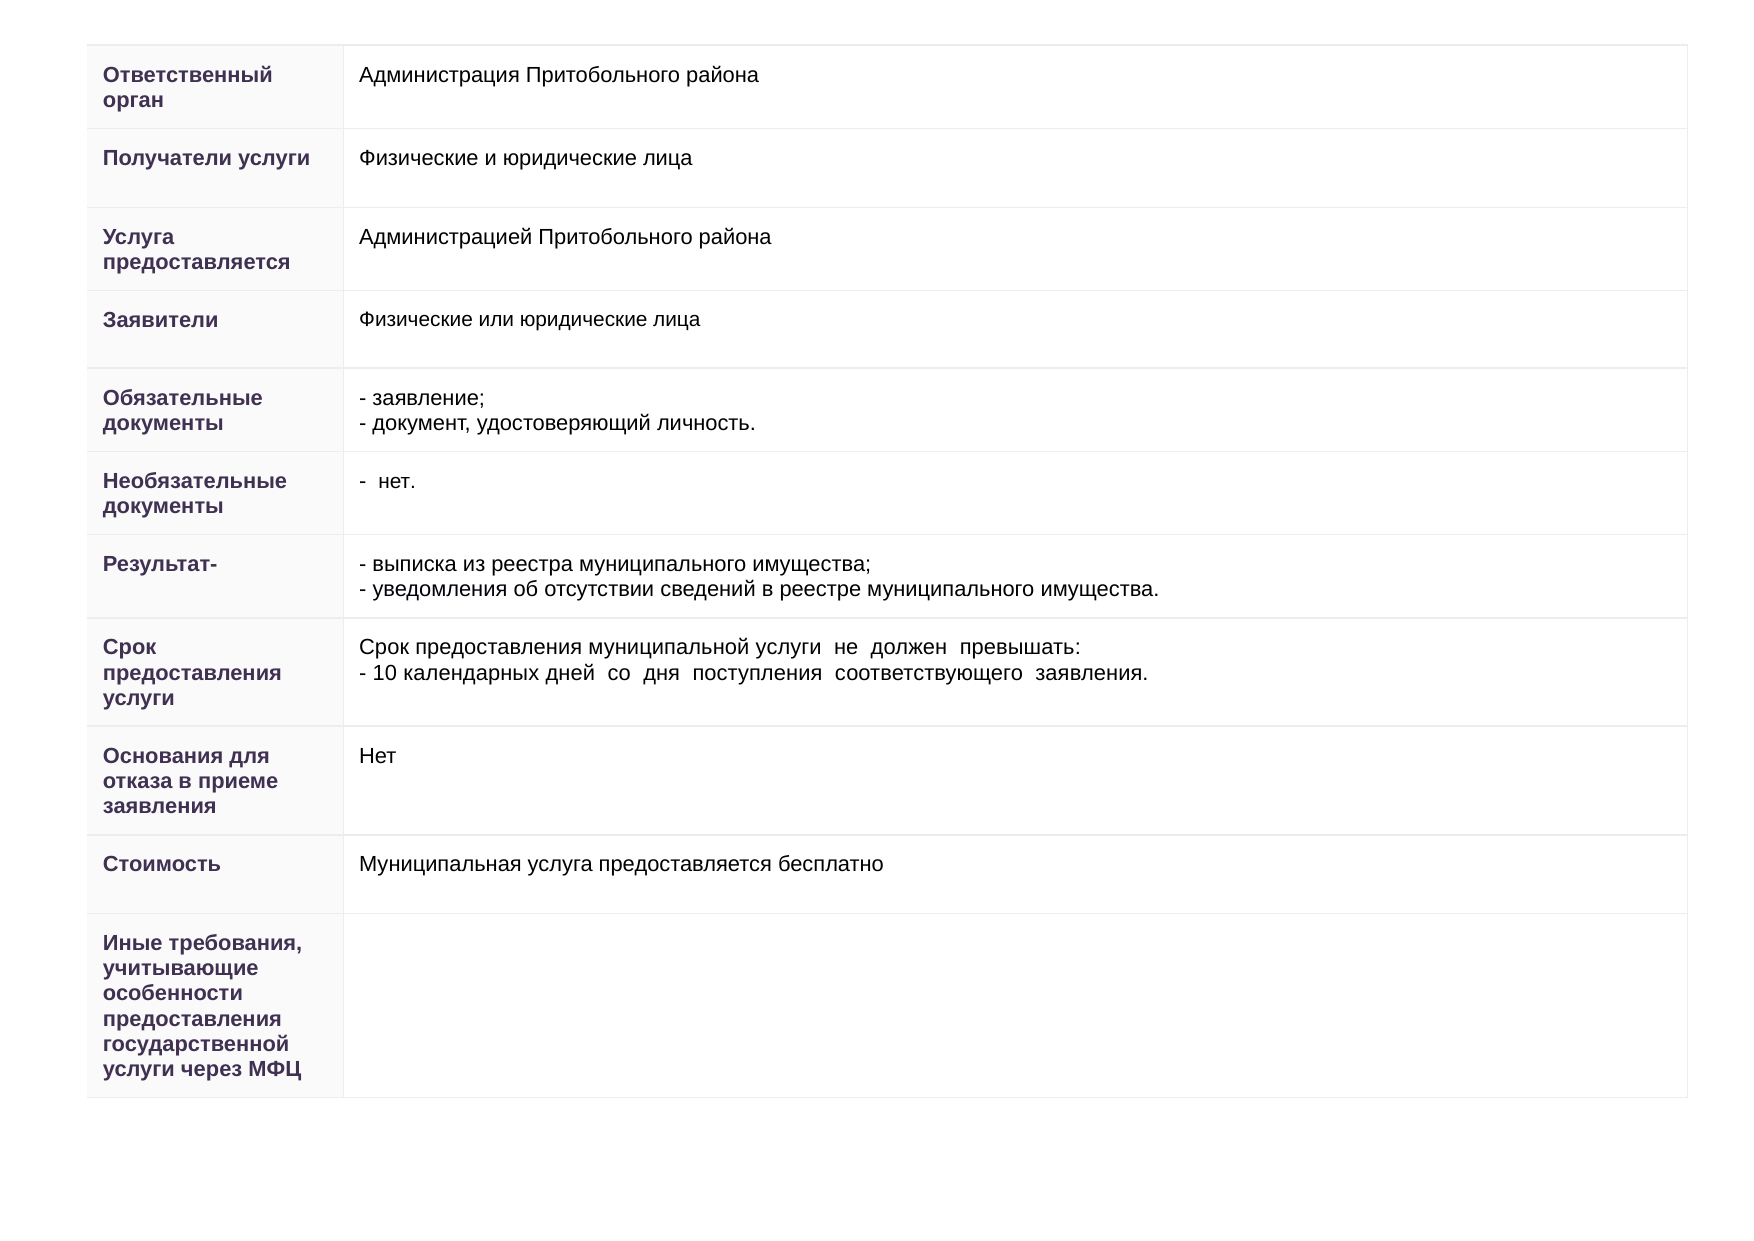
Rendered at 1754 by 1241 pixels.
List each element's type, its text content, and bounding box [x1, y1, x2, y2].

table_cell Получатели услуги [87, 129, 343, 206]
table_header Администрация Притобольного района [344, 46, 1687, 128]
table_cell Стоимость [87, 836, 343, 913]
table_cell - выписка из реестра муниципального имущества; - уведомления об отсутствии сведений в реестре муниципального имущества. [344, 535, 1687, 617]
table_cell Срок предоставления услуги [87, 619, 343, 725]
table_cell Нет [344, 727, 1687, 834]
table_cell Услуга предоставляется [87, 208, 343, 290]
table_cell Физические или юридические лица [344, 291, 1687, 367]
table_cell Муниципальная услуга предоставляется бесплатно [344, 836, 1687, 913]
table_cell Результат- [87, 535, 343, 617]
table_cell Срок предоставления муниципальной услуги не должен превышать: - 10 календарных дней со дня поступления соответствующего заявления. [344, 619, 1687, 725]
table_cell - заявление; - документ, удостоверяющий личность. [344, 369, 1687, 451]
table_header Ответственный орган [87, 46, 343, 128]
table_cell Администрацией Притобольного района [344, 208, 1687, 290]
table_cell Заявители [87, 291, 343, 367]
table_cell [344, 914, 1687, 1097]
table_cell Основания для отказа в приеме заявления [87, 727, 343, 834]
table_cell - нет. [344, 452, 1687, 534]
table_cell Необязательные документы [87, 452, 343, 534]
table_cell Обязательные документы [87, 369, 343, 451]
table_cell Физические и юридические лица [344, 129, 1687, 206]
table_cell Иные требования, учитывающие особенности предоставления государственной услуги через МФЦ [87, 914, 343, 1097]
